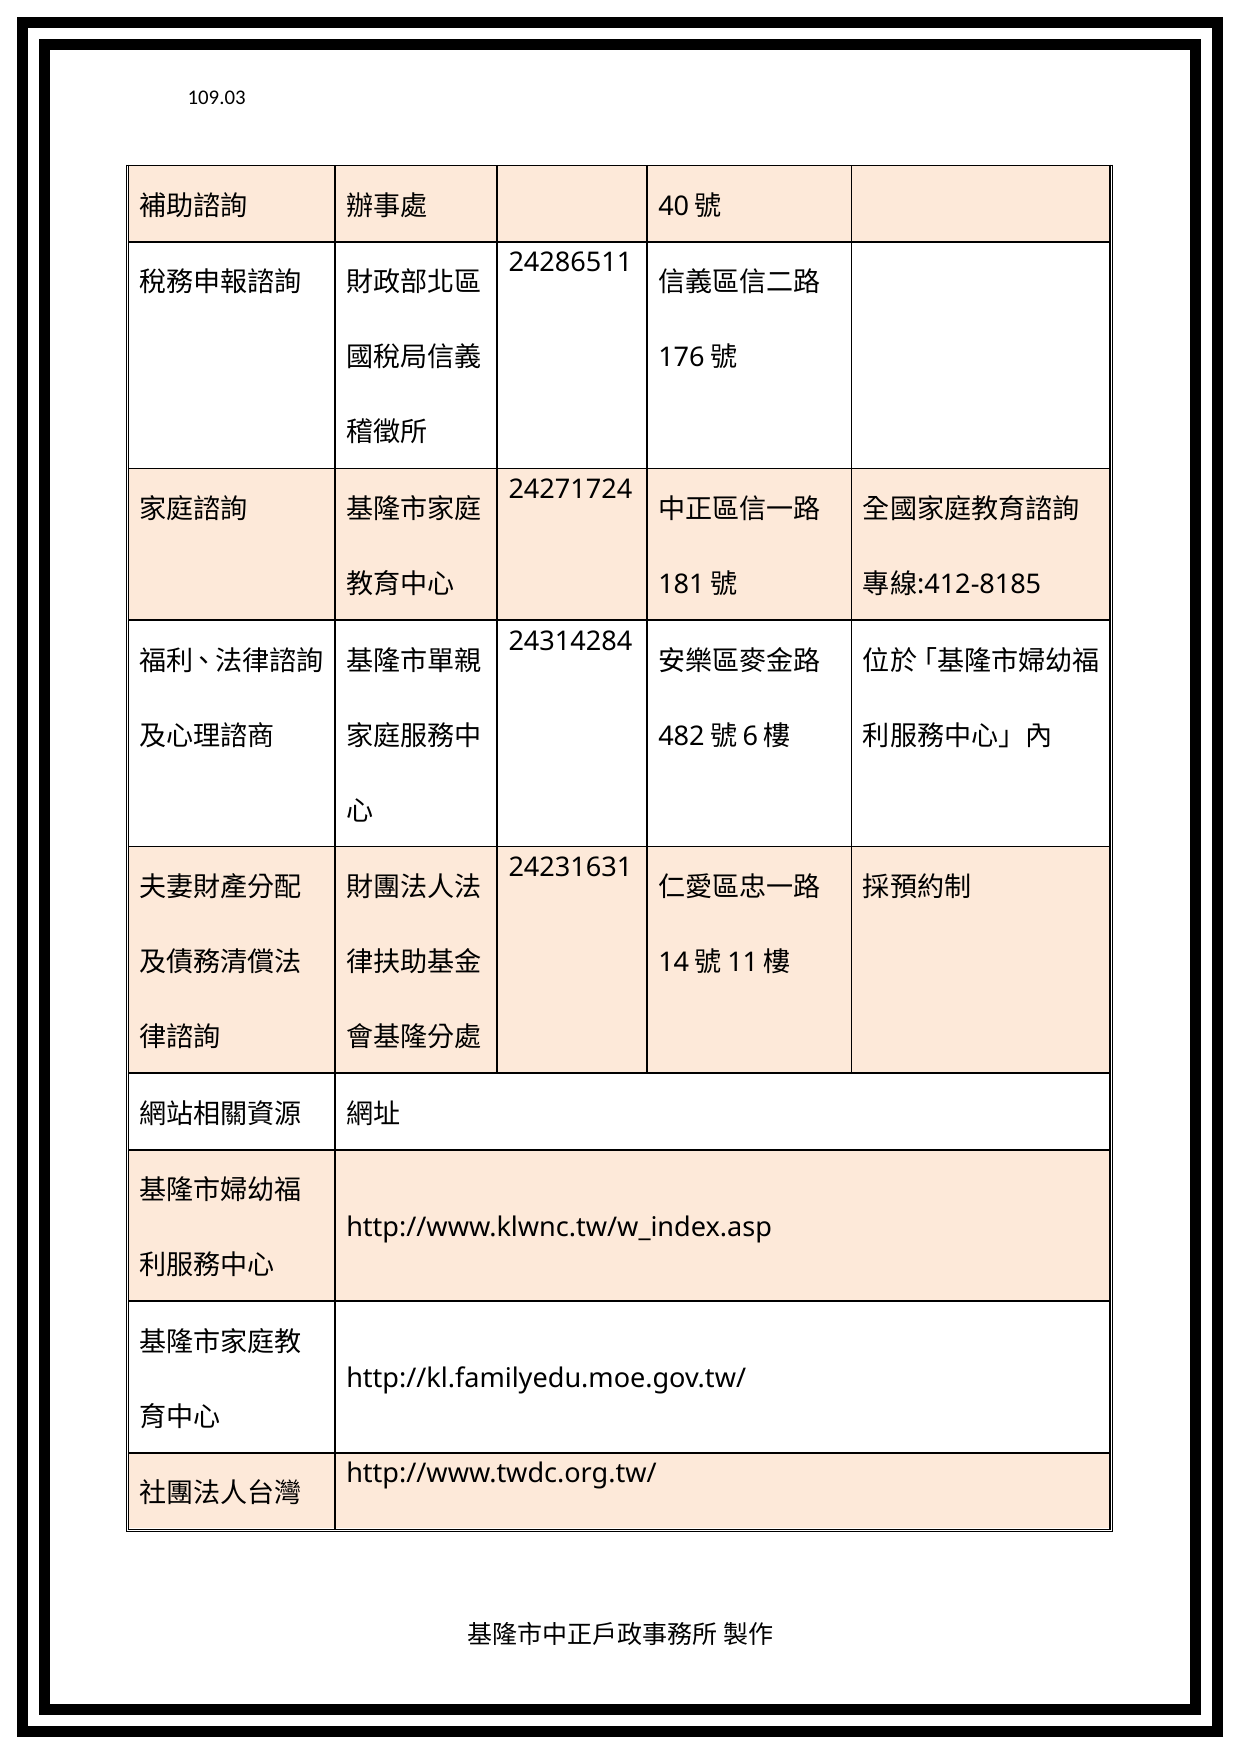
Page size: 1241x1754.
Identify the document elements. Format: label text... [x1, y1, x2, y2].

table_cell [498, 166, 646, 241]
table_cell http://kl.familyedu.moe.gov.tw/ [336, 1302, 1109, 1452]
table_cell 信義區信二路176號 [648, 243, 851, 468]
table_cell [852, 243, 1109, 468]
table_cell [852, 166, 1109, 241]
table_cell 辦事處 [336, 166, 496, 241]
table_cell 基隆市家庭教育中心 [336, 469, 496, 619]
table_cell 基隆市家庭教育中心 [129, 1302, 334, 1452]
table_cell 稅務申報諮詢 [129, 243, 334, 468]
table_cell http://www.klwnc.tw/w_index.asp [336, 1151, 1109, 1300]
table_cell 網址 [336, 1074, 1109, 1149]
table_cell 家庭諮詢 [129, 469, 334, 619]
table_cell 福利、法律諮詢及心理諮商 [129, 621, 334, 846]
table_cell http://www.twdc.org.tw/ [336, 1454, 1109, 1528]
table_cell 財團法人法律扶助基金會基隆分處 [336, 847, 496, 1072]
table_cell 網站相關資源 [129, 1074, 334, 1149]
table_cell 基隆市婦幼福利服務中心 [129, 1151, 334, 1300]
table_cell 仁愛區忠一路14號11樓 [648, 847, 851, 1072]
table_cell 24271724 [498, 469, 646, 619]
table_cell 40號 [648, 166, 851, 241]
table_cell 夫妻財產分配及債務清償法律諮詢 [129, 847, 334, 1072]
table_cell 安樂區麥金路482號6樓 [648, 621, 851, 846]
table_cell 基隆市單親家庭服務中心 [336, 621, 496, 846]
table_cell 中正區信一路181號 [648, 469, 851, 619]
table_cell 24231631 [498, 847, 646, 1072]
table_cell 24286511 [498, 243, 646, 468]
table_cell 財政部北區國稅局信義稽徵所 [336, 243, 496, 468]
table_cell 位於「基隆市婦幼福利服務中心」內 [852, 621, 1109, 846]
table_cell 24314284 [498, 621, 646, 846]
table_cell 社團法人台灣 [129, 1454, 334, 1528]
table_cell 補助諮詢 [129, 166, 334, 241]
table_cell 採預約制 [852, 847, 1109, 1072]
table_cell 全國家庭教育諮詢專線:412-8185 [852, 469, 1109, 619]
